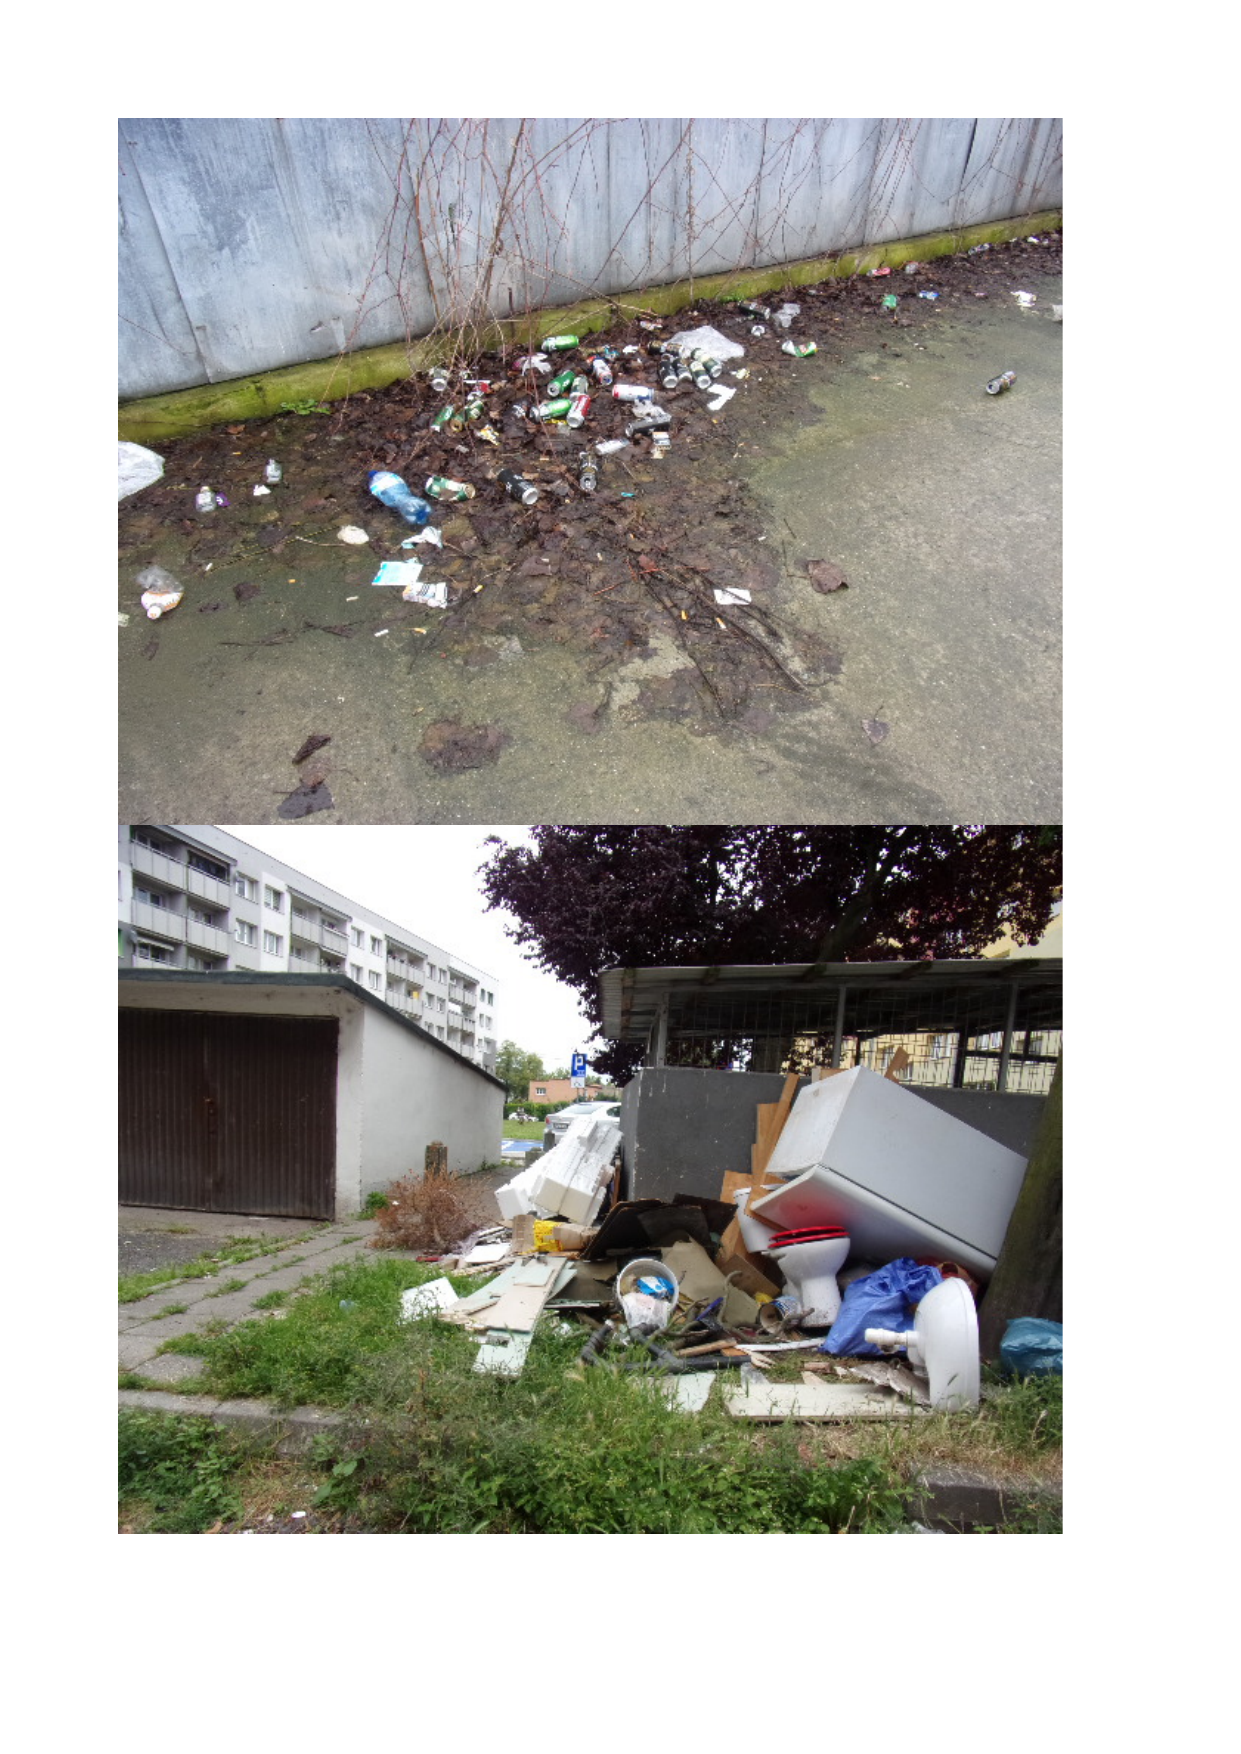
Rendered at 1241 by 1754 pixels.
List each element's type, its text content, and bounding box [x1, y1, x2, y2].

text Nieprawidłowa gospodarka odpadami [1063, 118, 1122, 1533]
